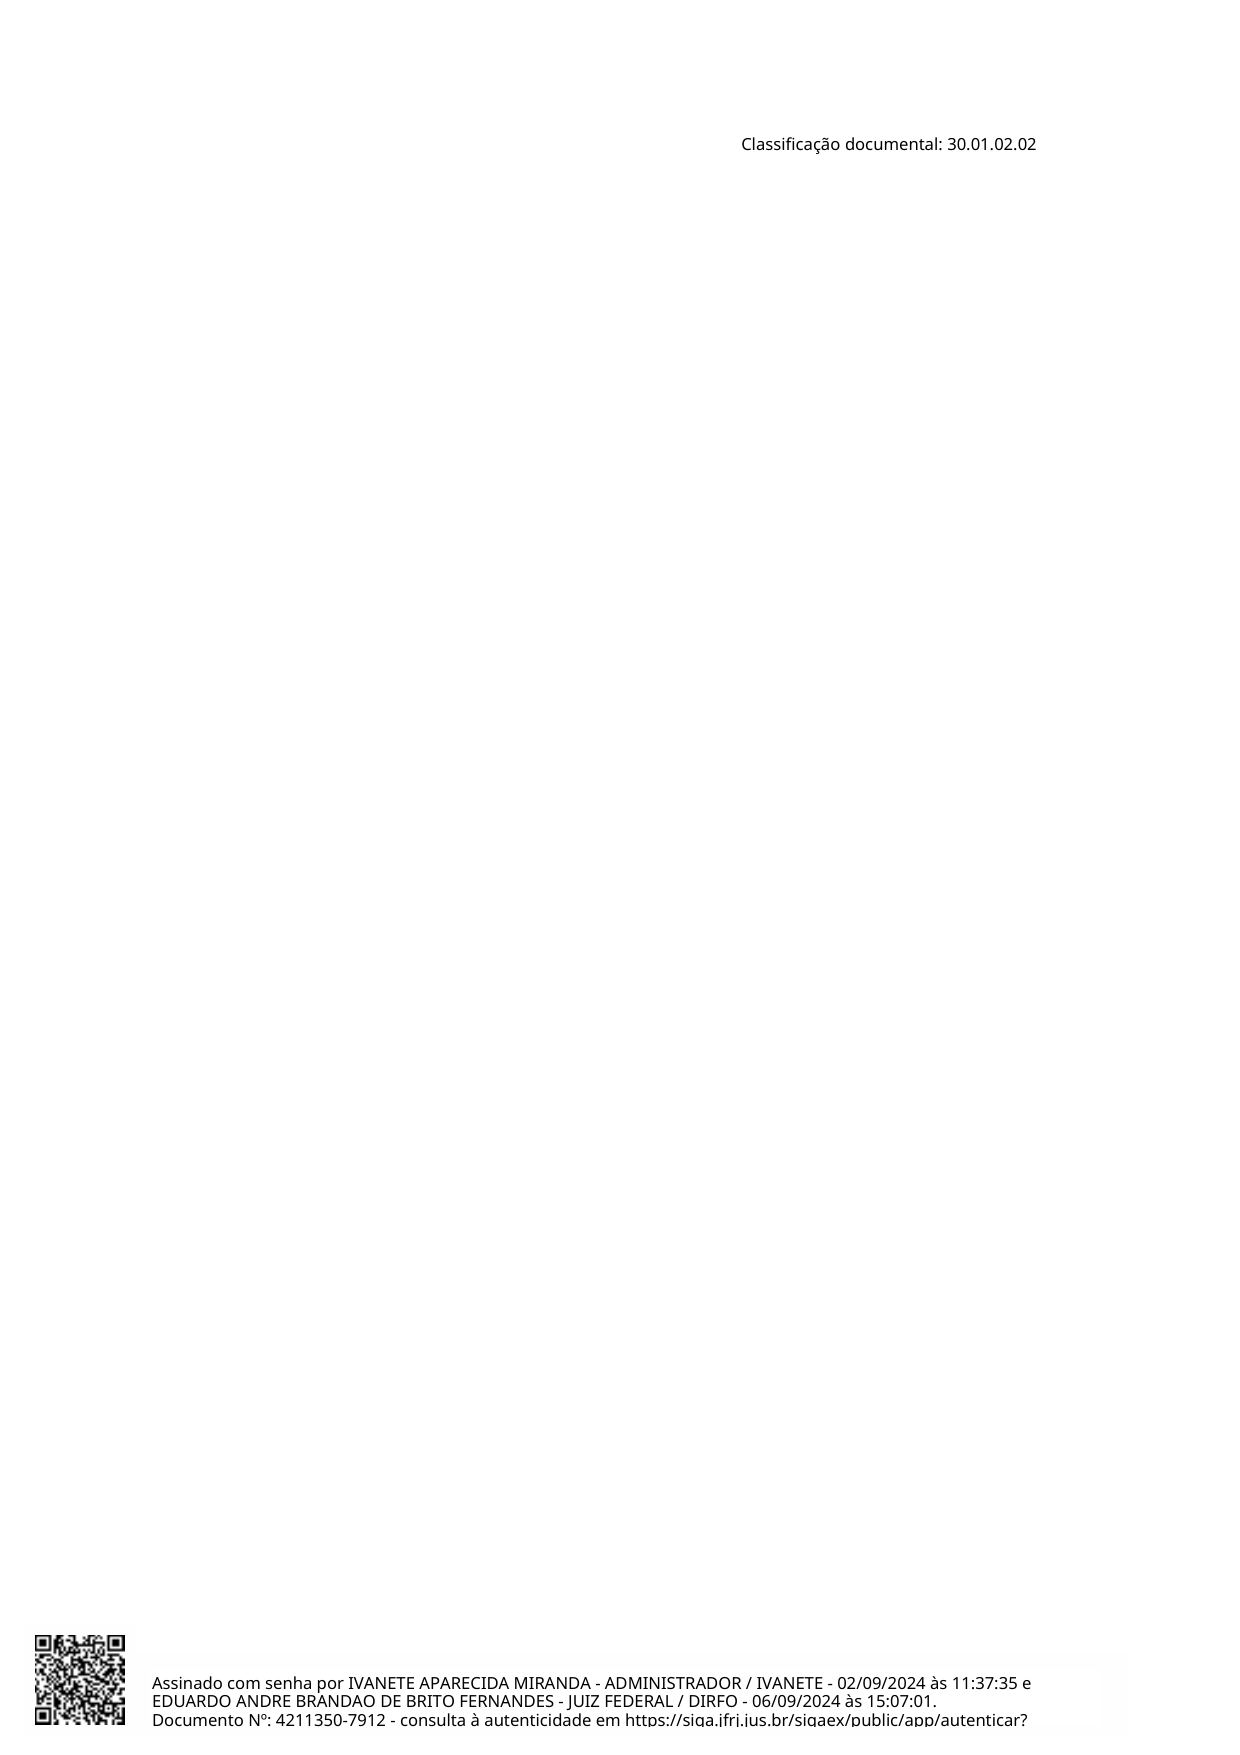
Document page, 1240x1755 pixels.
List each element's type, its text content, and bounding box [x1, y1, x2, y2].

text Classificação documental: 30.01.02.02 [741, 132, 1219, 155]
